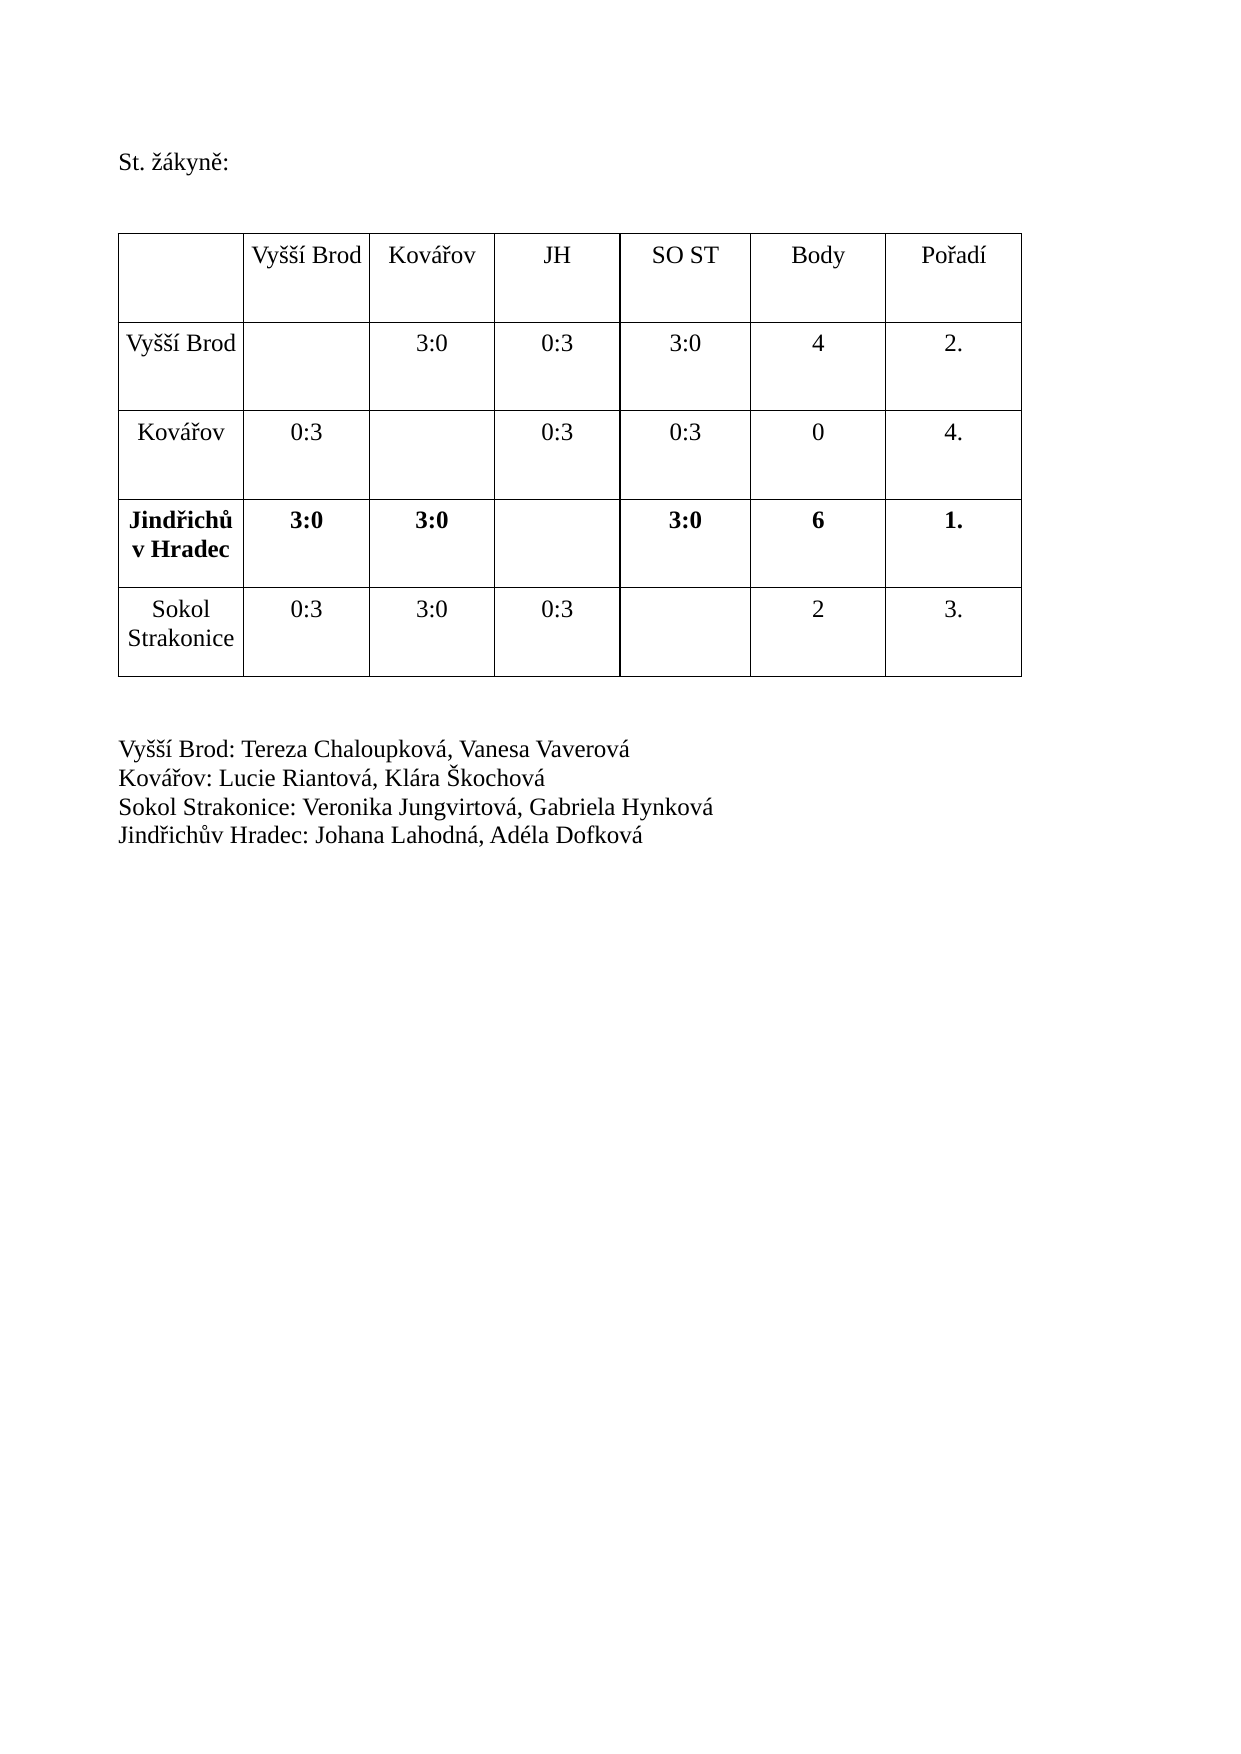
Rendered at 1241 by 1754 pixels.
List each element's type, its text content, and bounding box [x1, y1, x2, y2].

table_cell 0:3 [244, 588, 369, 676]
table_header JH [495, 234, 619, 322]
table_header SO ST [621, 234, 750, 322]
table_header [119, 234, 243, 322]
table_cell 3:0 [370, 588, 494, 676]
table_cell 2. [886, 323, 1021, 410]
table_cell 3:0 [244, 500, 369, 587]
table_cell Kovářov [119, 411, 243, 499]
table_cell 0 [751, 411, 885, 499]
table_header Kovářov [370, 234, 494, 322]
table_cell Vyšší Brod [119, 323, 243, 410]
table_cell [495, 500, 619, 587]
table_cell 3:0 [370, 323, 494, 410]
table_cell 0:3 [495, 588, 619, 676]
table_cell 0:3 [244, 411, 369, 499]
table_cell 3:0 [621, 323, 750, 410]
table_cell 3:0 [621, 500, 750, 587]
table_cell 0:3 [495, 323, 619, 410]
table_cell 6 [751, 500, 885, 587]
table_cell 2 [751, 588, 885, 676]
table_cell 1. [886, 500, 1021, 587]
table_cell Sokol Strakonice [119, 588, 243, 676]
table_cell 0:3 [621, 411, 750, 499]
table_cell [621, 588, 750, 676]
text Jindřichův Hradec: Johana Lahodná, Adéla Dofková [118, 821, 1122, 849]
table_cell [244, 323, 369, 410]
text St. žákyně: [118, 147, 1122, 176]
table_cell 4. [886, 411, 1021, 499]
text Sokol Strakonice: Veronika Jungvirtová, Gabriela Hynková [118, 792, 1122, 821]
table_cell Jindřichův Hradec [119, 500, 243, 587]
table_header Body [751, 234, 885, 322]
table_cell 3. [886, 588, 1021, 676]
table_cell 0:3 [495, 411, 619, 499]
table_header Pořadí [886, 234, 1021, 322]
table_cell [370, 411, 494, 499]
text Kovářov: Lucie Riantová, Klára Škochová [118, 763, 1122, 792]
table_cell 3:0 [370, 500, 494, 587]
table_cell 4 [751, 323, 885, 410]
table_header Vyšší Brod [244, 234, 369, 322]
text Vyšší Brod: Tereza Chaloupková, Vanesa Vaverová [118, 734, 1122, 763]
